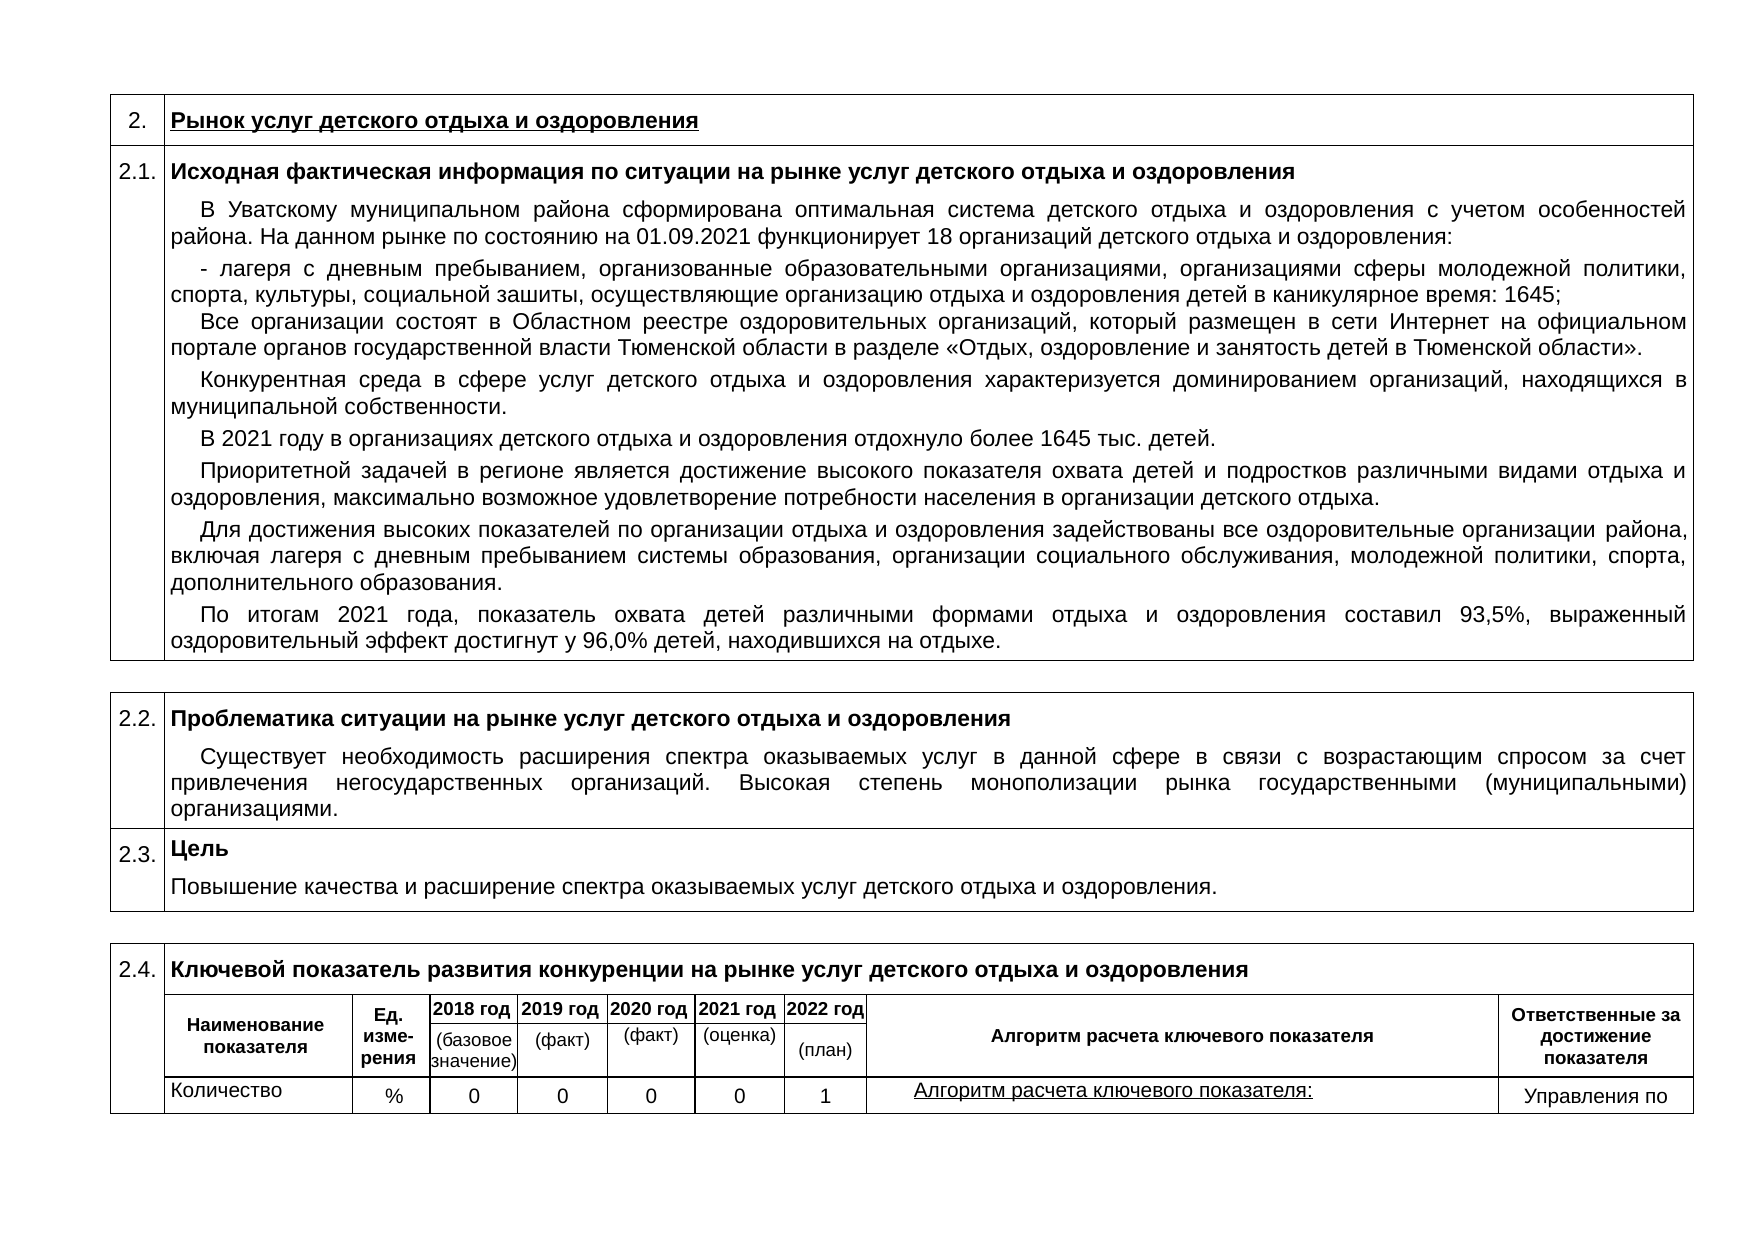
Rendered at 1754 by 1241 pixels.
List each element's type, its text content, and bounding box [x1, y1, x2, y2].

table_cell Наименование показателя [165, 995, 352, 1076]
table_cell 2019 год [518, 995, 607, 1023]
table_cell (факт) [518, 1024, 607, 1076]
table_cell Цель Повышение качества и расширение спектра оказываемых услуг детского отдыха и оздоровления. [165, 829, 1693, 911]
table_cell 0 [608, 1078, 694, 1113]
table_cell (факт) [608, 1024, 694, 1076]
table_cell (оценка) [696, 1024, 784, 1076]
table_header 2. [111, 95, 164, 145]
table_cell 0 [518, 1078, 607, 1113]
table_header 2.4. [111, 944, 164, 1113]
table_cell (базовое значение) [431, 1024, 517, 1076]
table_cell Алгоритм расчета ключевого показателя: [867, 1078, 1498, 1113]
table_cell 2022 год [785, 995, 866, 1023]
table_cell 2.3. [111, 829, 164, 911]
table_cell 2.1. [111, 146, 164, 659]
table_cell 2020 год [608, 995, 694, 1023]
table_cell Ответственные за достижение показателя [1499, 995, 1693, 1076]
table_cell 2018 год [431, 995, 517, 1023]
table_cell (план) [785, 1024, 866, 1076]
table_cell Ед. изме-рения [353, 995, 429, 1076]
table_cell 1 [785, 1078, 866, 1113]
table_cell Количество [165, 1078, 352, 1113]
table_cell Алгоритм расчета ключевого показателя [867, 995, 1498, 1076]
table_cell 0 [696, 1078, 784, 1113]
table_cell Управления по [1499, 1078, 1693, 1113]
table_cell 2021 год [696, 995, 784, 1023]
table_header 2.2. [111, 693, 164, 828]
table_header Рынок услуг детского отдыха и оздоровления [165, 95, 1693, 145]
table_cell 0 [431, 1078, 517, 1113]
table_header Проблематика ситуации на рынке услуг детского отдыха и оздоровления Существует необходимость расширения спектра оказываемых услуг в данной сфере в связи с возрастающим спросом за счет привлечения негосударственных организаций. Высокая степень монополизации рынка государственными (муниципальными) организациями. [165, 693, 1693, 828]
table_header Ключевой показатель развития конкуренции на рынке услуг детского отдыха и оздоровления [165, 944, 1693, 994]
table_cell % [353, 1078, 429, 1113]
table_cell Исходная фактическая информация по ситуации на рынке услуг детского отдыха и оздоровления В Уватскому муниципальном района сформирована оптимальная система детского отдыха и оздоровления с учетом особенностей района. На данном рынке по состоянию на 01.09.2021 функционирует 18 организаций детского отдыха и оздоровления: - лагеря с дневным пребыванием, организованные образовательными организациями, организациями сферы молодежной политики, спорта, культуры, социальной зашиты, осуществляющие организацию отдыха и оздоровления детей в каникулярное время: 1645; Все организации состоят в Областном реестре оздоровительных организаций, который размещен в сети Интернет на официальном портале органов государственной власти Тюменской области в разделе «Отдых, оздоровление и занятость детей в Тюменской области». Конкурентная среда в сфере услуг детского отдыха и оздоровления характеризуется доминированием организаций, находящихся в муниципальной собственности. В 2021 году в организациях детского отдыха и оздоровления отдохнуло более 1645 тыс. детей. Приоритетной задачей в регионе является достижение высокого показателя охвата детей и подростков различными видами отдыха и оздоровления, максимально возможное удовлетворение потребности населения в организации детского отдыха. Для достижения высоких показателей по организации отдыха и оздоровления задействованы все оздоровительные организации района, включая лагеря с дневным пребыванием системы образования, организации социального обслуживания, молодежной политики, спорта, дополнительного образования. По итогам 2021 года, показатель охвата детей различными формами отдыха и оздоровления составил 93,5%, выраженный оздоровительный эффект достигнут у 96,0% детей, находившихся на отдыхе. [165, 146, 1693, 659]
